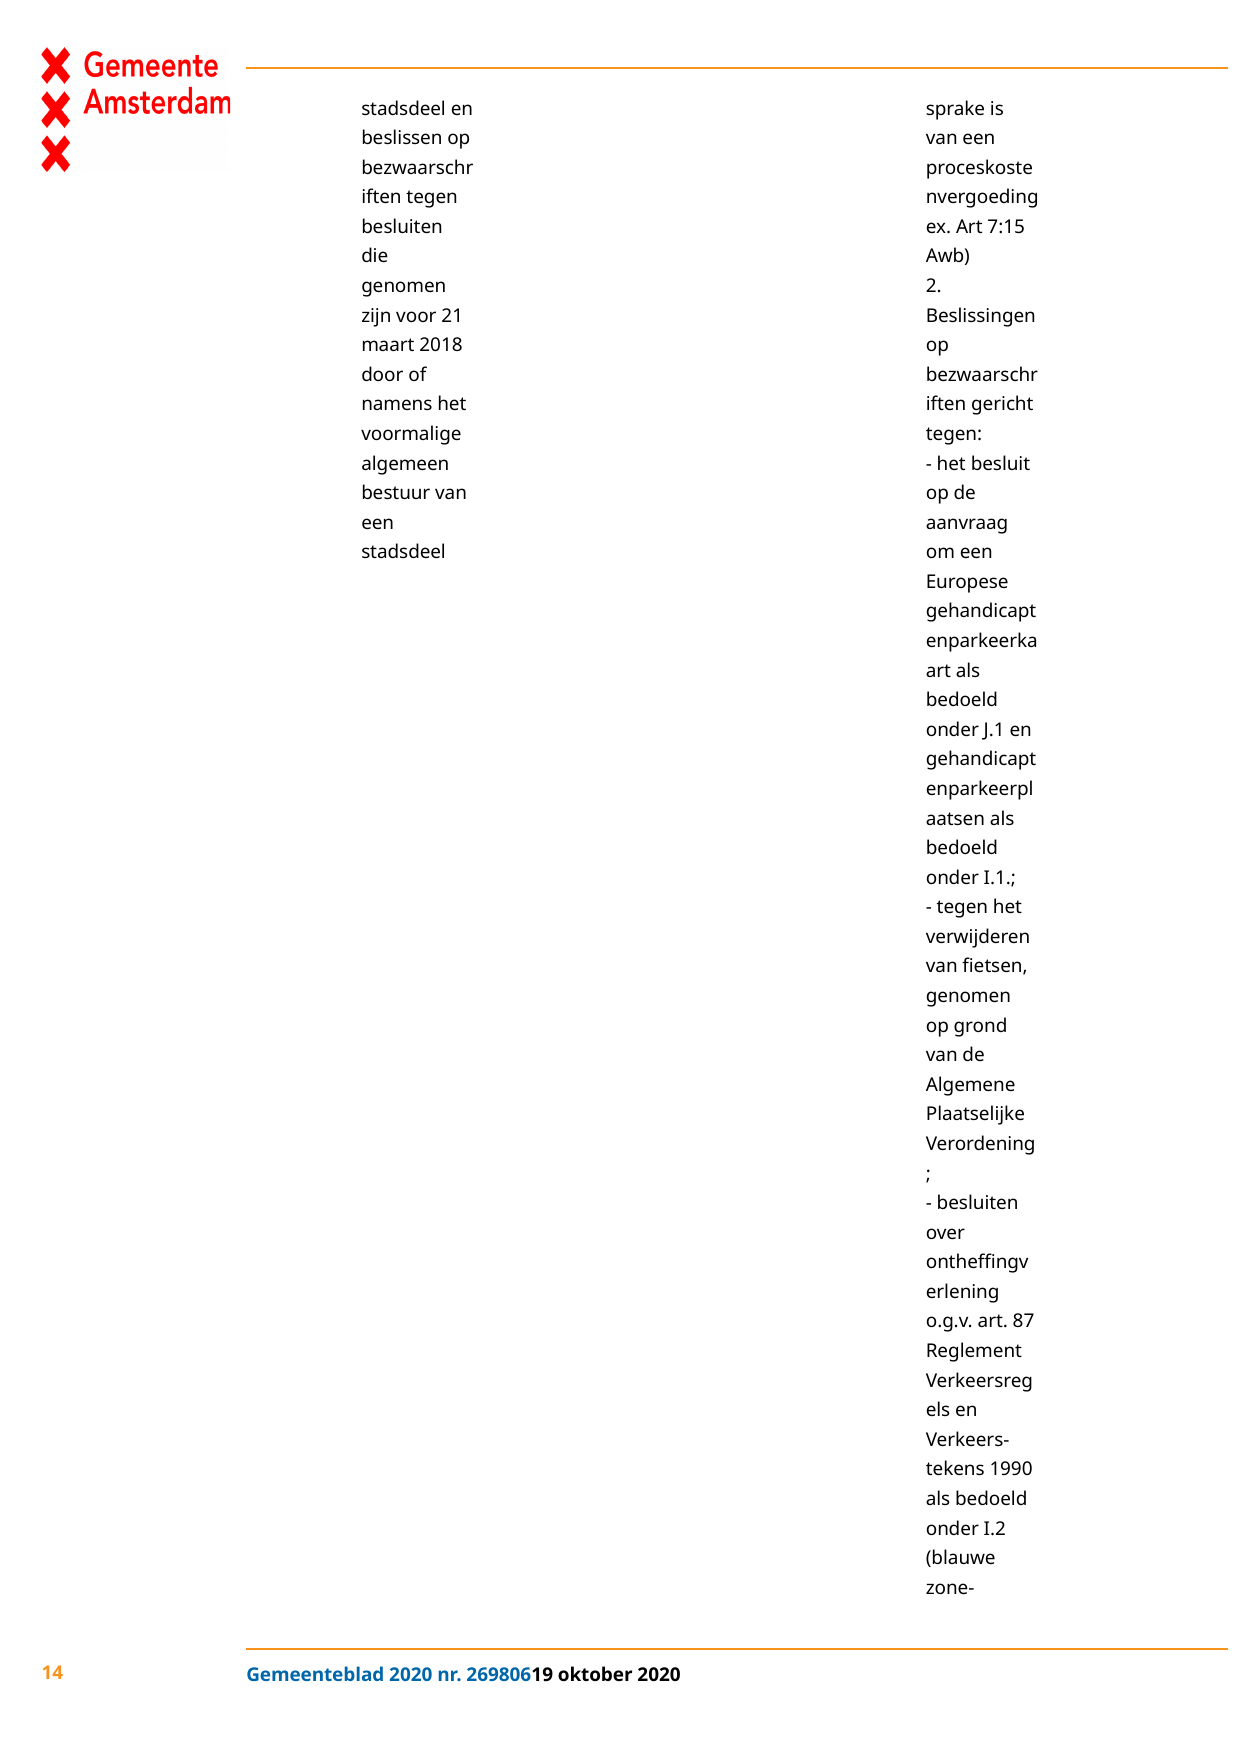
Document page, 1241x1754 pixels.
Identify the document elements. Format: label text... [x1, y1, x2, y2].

table_cell [813, 95, 926, 1600]
table_cell [1039, 95, 1152, 1600]
picture [41, 47, 231, 172]
table_cell sprake is van een proceskostenvergoeding ex. Art 7:15 Awb) 2. Beslissingen op bezwaarschriften gericht tegen: - het besluit op de aanvraag om een Europese gehandicaptenparkeerkaart als bedoeld onder J.1 en gehandicaptenparkeerplaatsen als bedoeld onder I.1.; ­- tegen het verwijderen van fietsen, genomen op grond van de Algemene Plaatselijke Verordening; - besluiten over ontheffingverlening o.g.v. art. 87 Reglement Verkeersregels en Verkeers-tekens 1990 als bedoeld onder I.2 (blauwe zone- [926, 95, 1038, 1600]
table_cell stadsdeel en beslissen op bezwaarschriften tegen besluiten die genomen zijn voor 21 maart 2018 door of namens het voormalige algemeen bestuur van een stadsdeel [361, 95, 474, 1600]
table_cell [587, 95, 700, 1600]
table_cell [248, 95, 361, 1600]
table_cell [700, 95, 813, 1600]
table_cell [474, 95, 587, 1600]
